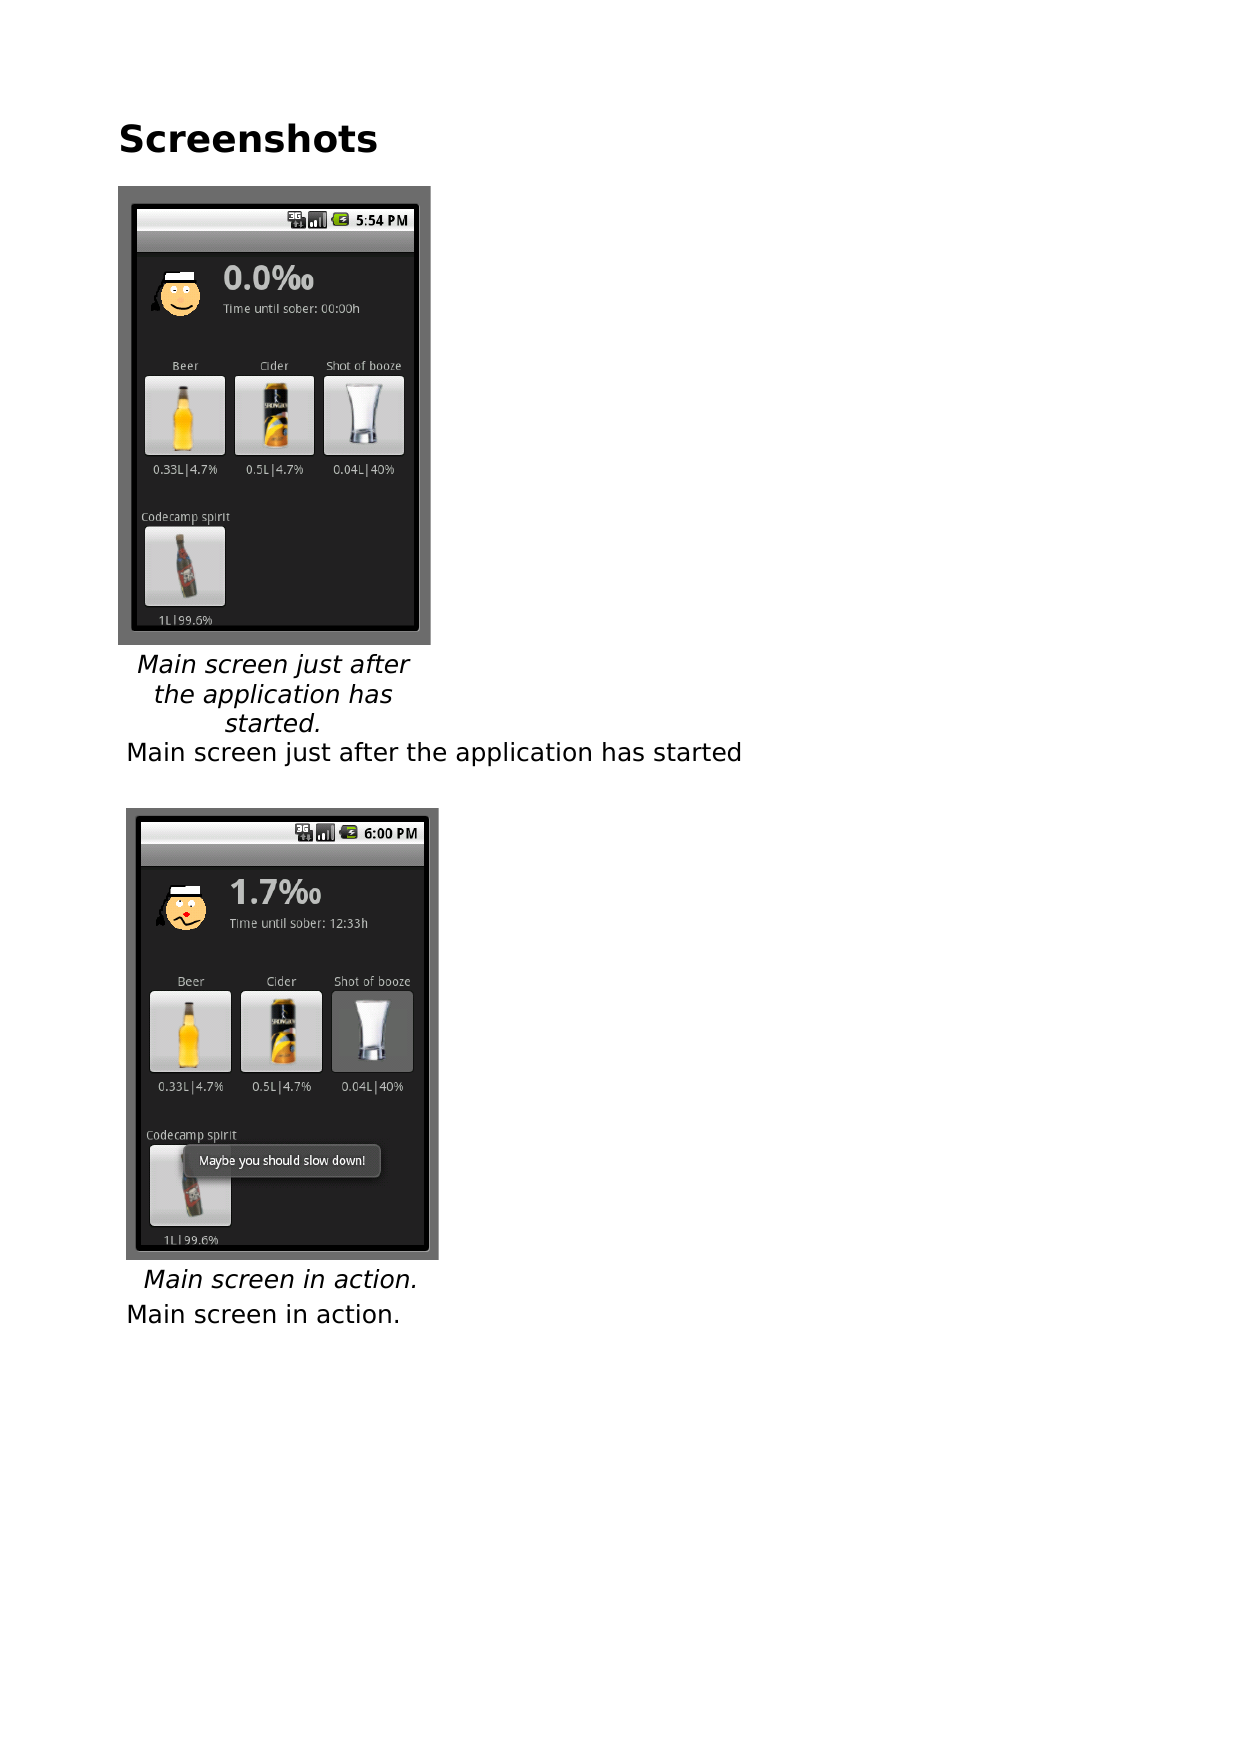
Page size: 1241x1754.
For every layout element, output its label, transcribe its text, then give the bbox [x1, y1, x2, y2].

text Main screen just after the application has started Main screen in action. [118, 174, 1122, 1359]
picture [126, 808, 439, 1260]
picture [118, 186, 431, 645]
text Main screen in action. [126, 1260, 438, 1295]
text Main screen just after the application has started. [118, 645, 431, 738]
subtitle Screenshots [118, 118, 1122, 162]
